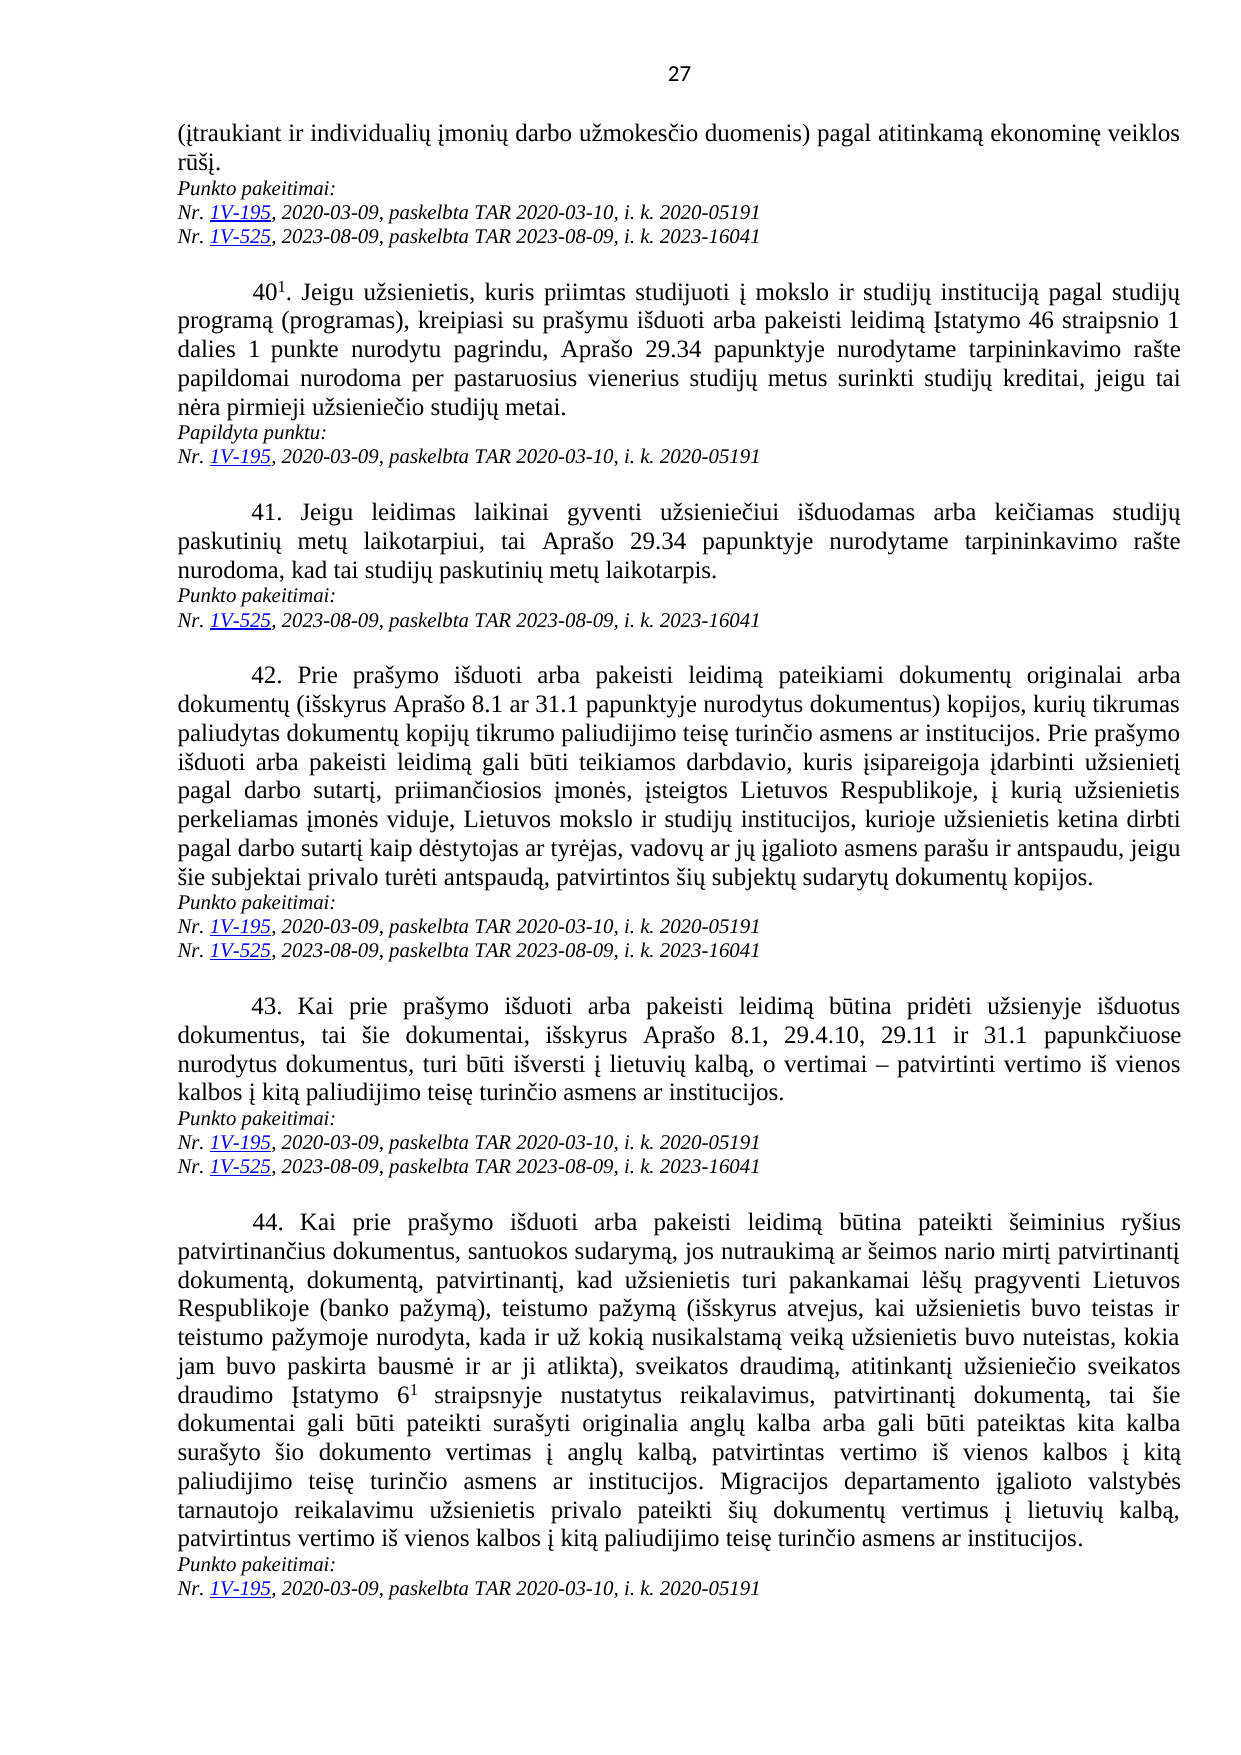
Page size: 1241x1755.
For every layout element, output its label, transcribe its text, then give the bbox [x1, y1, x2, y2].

text Nr. 1V-195, 2020-03-09, paskelbta TAR 2020-03-10, i. k. 2020-05191 [177, 1130, 1181, 1154]
text 41. Jeigu leidimas laikinai gyventi užsieniečiui išduodamas arba keičiamas studijų paskutinių metų laikotarpiui, tai Aprašo 29.34 papunktyje nurodytame tarpininkavimo rašte nurodoma, kad tai studijų paskutinių metų laikotarpis. [177, 497, 1181, 583]
text Nr. 1V-195, 2020-03-09, paskelbta TAR 2020-03-10, i. k. 2020-05191 [177, 1576, 1181, 1600]
text Punkto pakeitimai: [177, 176, 1181, 200]
text 42. Prie prašymo išduoti arba pakeisti leidimą pateikiami dokumentų originalai arba dokumentų (išskyrus Aprašo 8.1 ar 31.1 papunktyje nurodytus dokumentus) kopijos, kurių tikrumas paliudytas dokumentų kopijų tikrumo paliudijimo teisę turinčio asmens ar institucijos. Prie prašymo išduoti arba pakeisti leidimą gali būti teikiamos darbdavio, kuris įsipareigoja įdarbinti užsienietį pagal darbo sutartį, priimančiosios įmonės, įsteigtos Lietuvos Respublikoje, į kurią užsienietis perkeliamas įmonės viduje, Lietuvos mokslo ir studijų institucijos, kurioje užsienietis ketina dirbti pagal darbo sutartį kaip dėstytojas ar tyrėjas, vadovų ar jų įgalioto asmens parašu ir antspaudu, jeigu šie subjektai privalo turėti antspaudą, patvirtintos šių subjektų sudarytų dokumentų kopijos. [177, 660, 1181, 890]
text Nr. 1V-525, 2023-08-09, paskelbta TAR 2023-08-09, i. k. 2023-16041 [177, 224, 1181, 248]
text Nr. 1V-195, 2020-03-09, paskelbta TAR 2020-03-10, i. k. 2020-05191 [177, 914, 1181, 938]
text (įtraukiant ir individualių įmonių darbo užmokesčio duomenis) pagal atitinkamą ekonominę veiklos rūšį. [177, 118, 1181, 176]
text Punkto pakeitimai: [177, 1552, 1181, 1576]
text 401. Jeigu užsienietis, kuris priimtas studijuoti į mokslo ir studijų instituciją pagal studijų programą (programas), kreipiasi su prašymu išduoti arba pakeisti leidimą Įstatymo 46 straipsnio 1 dalies 1 punkte nurodytu pagrindu, Aprašo 29.34 papunktyje nurodytame tarpininkavimo rašte papildomai nurodoma per pastaruosius vienerius studijų metus surinkti studijų kreditai, jeigu tai nėra pirmieji užsieniečio studijų metai. [177, 277, 1181, 420]
text Nr. 1V-195, 2020-03-09, paskelbta TAR 2020-03-10, i. k. 2020-05191 [177, 200, 1181, 224]
text Punkto pakeitimai: [177, 890, 1181, 914]
text Punkto pakeitimai: [177, 583, 1181, 607]
text Nr. 1V-525, 2023-08-09, paskelbta TAR 2023-08-09, i. k. 2023-16041 [177, 938, 1181, 962]
text 43. Kai prie prašymo išduoti arba pakeisti leidimą būtina pridėti užsienyje išduotus dokumentus, tai šie dokumentai, išskyrus Aprašo 8.1, 29.4.10, 29.11 ir 31.1 papunkčiuose nurodytus dokumentus, turi būti išversti į lietuvių kalbą, o vertimai – patvirtinti vertimo iš vienos kalbos į kitą paliudijimo teisę turinčio asmens ar institucijos. [177, 991, 1181, 1106]
text Nr. 1V-525, 2023-08-09, paskelbta TAR 2023-08-09, i. k. 2023-16041 [177, 1154, 1181, 1178]
text 44. Kai prie prašymo išduoti arba pakeisti leidimą būtina pateikti šeiminius ryšius patvirtinančius dokumentus, santuokos sudarymą, jos nutraukimą ar šeimos nario mirtį patvirtinantį dokumentą, dokumentą, patvirtinantį, kad užsienietis turi pakankamai lėšų pragyventi Lietuvos Respublikoje (banko pažymą), teistumo pažymą (išskyrus atvejus, kai užsienietis buvo teistas ir teistumo pažymoje nurodyta, kada ir už kokią nusikalstamą veiką užsienietis buvo nuteistas, kokia jam buvo paskirta bausmė ir ar ji atlikta), sveikatos draudimą, atitinkantį užsieniečio sveikatos draudimo Įstatymo 61 straipsnyje nustatytus reikalavimus, patvirtinantį dokumentą, tai šie dokumentai gali būti pateikti surašyti originalia anglų kalba arba gali būti pateiktas kita kalba surašyto šio dokumento vertimas į anglų kalbą, patvirtintas vertimo iš vienos kalbos į kitą paliudijimo teisę turinčio asmens ar institucijos. Migracijos departamento įgalioto valstybės tarnautojo reikalavimu užsienietis privalo pateikti šių dokumentų vertimus į lietuvių kalbą, patvirtintus vertimo iš vienos kalbos į kitą paliudijimo teisę turinčio asmens ar institucijos. [177, 1207, 1181, 1552]
text Nr. 1V-525, 2023-08-09, paskelbta TAR 2023-08-09, i. k. 2023-16041 [177, 607, 1181, 632]
text Punkto pakeitimai: [177, 1106, 1181, 1130]
text Nr. 1V-195, 2020-03-09, paskelbta TAR 2020-03-10, i. k. 2020-05191 [177, 444, 1181, 468]
text Papildyta punktu: [177, 420, 1181, 444]
